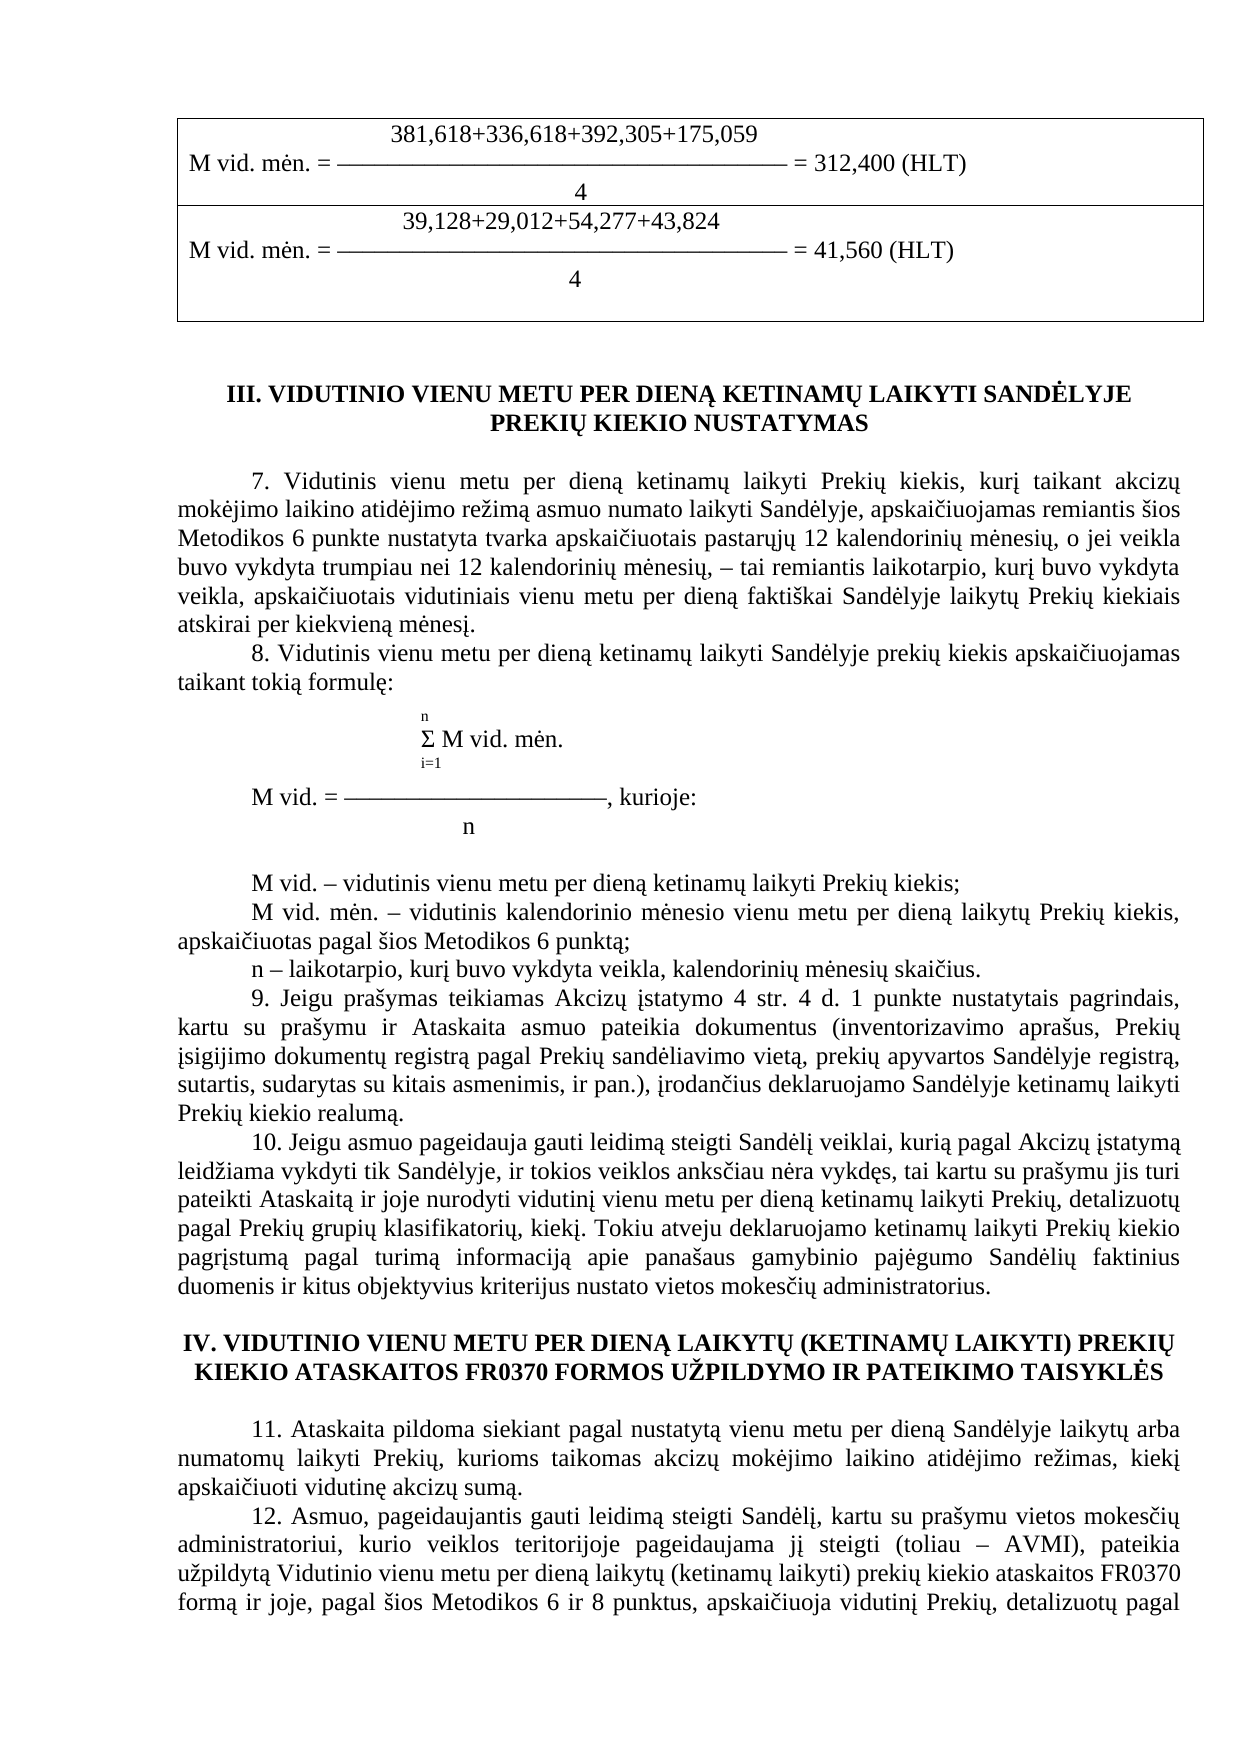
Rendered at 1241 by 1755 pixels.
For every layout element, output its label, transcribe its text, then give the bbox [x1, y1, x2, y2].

text 12. Asmuo, pageidaujantis gauti leidimą steigti Sandėlį, kartu su prašymu vietos mokesčių administratoriui, kurio veiklos teritorijoje pageidaujama jį steigti (toliau – AVMI), pateikia užpildytą Vidutinio vienu metu per dieną laikytų (ketinamų laikyti) prekių kiekio ataskaitos FR0370 formą ir joje, pagal šios Metodikos 6 ir 8 punktus, apskaičiuoja vidutinį Prekių, detalizuotų pagal [177, 1501, 1181, 1616]
text M vid. mėn. – vidutinis kalendorinio mėnesio vienu metu per dieną laikytų Prekių kiekis, apskaičiuotas pagal šios Metodikos 6 punktą; [177, 897, 1181, 954]
table_cell 39,128+29,012+54,277+43,824 M vid. mėn. = –––––––––––––––––––––––––––––––––––– = 41,560 (HLT) 4 [178, 206, 1203, 321]
text M vid. – vidutinis vienu metu per dieną ketinamų laikyti Prekių kiekis; [177, 868, 1181, 897]
text n – laikotarpio, kurį buvo vykdyta veikla, kalendorinių mėnesių skaičius. [177, 954, 1181, 983]
table_header 381,618+336,618+392,305+175,059 M vid. mėn. = –––––––––––––––––––––––––––––––––––– = 312,400 (HLT) 4 [178, 119, 1203, 205]
text Σ M vid. mėn. [177, 724, 1181, 753]
text 10. Jeigu asmuo pageidauja gauti leidimą steigti Sandėlį veiklai, kurią pagal Akcizų įstatymą leidžiama vykdyti tik Sandėlyje, ir tokios veiklos anksčiau nėra vykdęs, tai kartu su prašymu jis turi pateikti Ataskaitą ir joje nurodyti vidutinį vienu metu per dieną ketinamų laikyti Prekių, detalizuotų pagal Prekių grupių klasifikatorių, kiekį. Tokiu atveju deklaruojamo ketinamų laikyti Prekių kiekio pagrįstumą pagal turimą informaciją apie panašaus gamybinio pajėgumo Sandėlių faktinius duomenis ir kitus objektyvius kriterijus nustato vietos mokesčių administratorius. [177, 1127, 1181, 1299]
text 9. Jeigu prašymas teikiamas Akcizų įstatymo 4 str. 4 d. 1 punkte nustatytais pagrindais, kartu su prašymu ir Ataskaita asmuo pateikia dokumentus (inventorizavimo aprašus, Prekių įsigijimo dokumentų registrą pagal Prekių sandėliavimo vietą, prekių apyvartos Sandėlyje registrą, sutartis, sudarytas su kitais asmenimis, ir pan.), įrodančius deklaruojamo Sandėlyje ketinamų laikyti Prekių kiekio realumą. [177, 983, 1181, 1127]
text n [177, 696, 1181, 724]
text 8. Vidutinis vienu metu per dieną ketinamų laikyti Sandėlyje prekių kiekis apskaičiuojamas taikant tokią formulę: [177, 638, 1181, 696]
text 11. Ataskaita pildoma siekiant pagal nustatytą vienu metu per dieną Sandėlyje laikytų arba numatomų laikyti Prekių, kurioms taikomas akcizų mokėjimo laikino atidėjimo režimas, kiekį apskaičiuoti vidutinę akcizų sumą. [177, 1414, 1181, 1501]
text n [177, 811, 1181, 839]
text III. VIDUTINIO VIENU METU PER DIENĄ KETINAMŲ LAIKYTI SANDĖLYJE PREKIŲ KIEKIO NUSTATYMAS [177, 379, 1181, 437]
text i=1 [177, 753, 1181, 782]
text 7. Vidutinis vienu metu per dieną ketinamų laikyti Prekių kiekis, kurį taikant akcizų mokėjimo laikino atidėjimo režimą asmuo numato laikyti Sandėlyje, apskaičiuojamas remiantis šios Metodikos 6 punkte nustatyta tvarka apskaičiuotais pastarųjų 12 kalendorinių mėnesių, o jei veikla buvo vykdyta trumpiau nei 12 kalendorinių mėnesių, – tai remiantis laikotarpio, kurį buvo vykdyta veikla, apskaičiuotais vidutiniais vienu metu per dieną faktiškai Sandėlyje laikytų Prekių kiekiais atskirai per kiekvieną mėnesį. [177, 466, 1181, 638]
text M vid. = –––––––––––––––––––––, kurioje: [177, 782, 1181, 811]
text IV. VIDUTINIO VIENU METU PER DIENĄ LAIKYTŲ (KETINAMŲ LAIKYTI) PREKIŲ KIEKIO ATASKAITOS FR0370 FORMOS UŽPILDYMO IR PATEIKIMO TAISYKLĖS [177, 1328, 1181, 1386]
